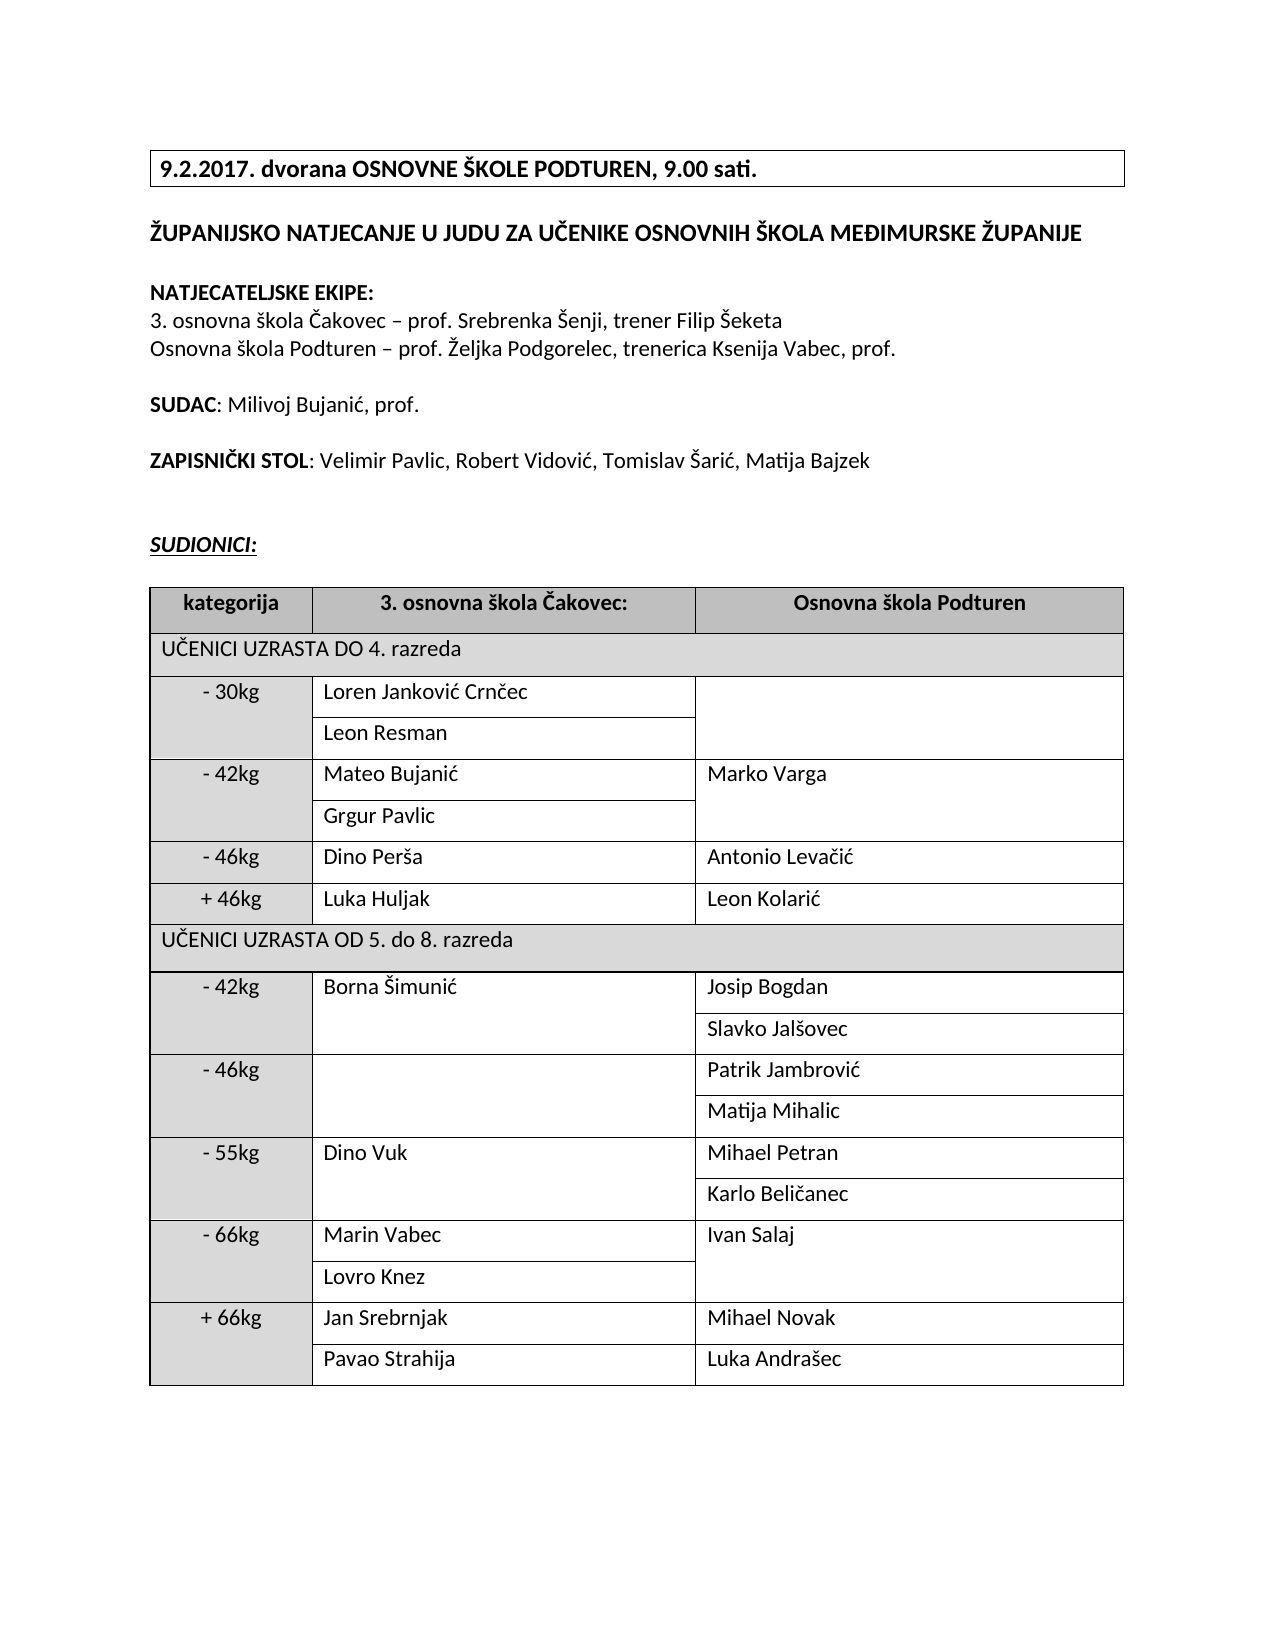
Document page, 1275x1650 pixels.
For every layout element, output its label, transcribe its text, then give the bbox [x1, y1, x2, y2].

text 9.2.2017. dvorana OSNOVNE ŠKOLE PODTUREN, 9.00 sati. [151, 151, 1124, 186]
table_cell - 55kg [151, 1138, 312, 1219]
table_cell + 66kg [151, 1303, 312, 1385]
table_cell Marin Vabec [313, 1221, 695, 1261]
text ŽUPANIJSKO NATJECANJE U JUDU ZA UČENIKE OSNOVNIH ŠKOLA MEĐIMURSKE ŽUPANIJE [150, 217, 1125, 248]
table_cell Lovro Knez [313, 1262, 695, 1302]
text SUDIONICI: [150, 531, 1125, 558]
table_cell Dino Perša [313, 842, 695, 883]
table_cell Dino Vuk [313, 1138, 695, 1219]
table_cell Patrik Jambrović [696, 1055, 1123, 1095]
table_cell Mihael Novak [696, 1303, 1123, 1343]
table_cell Borna Šimunić [313, 973, 695, 1054]
table_cell Karlo Beličanec [696, 1179, 1123, 1219]
table_cell - 46kg [151, 842, 312, 883]
text SUDAC: Milivoj Bujanić, prof. [150, 390, 1125, 418]
table_cell Matija Mihalic [696, 1096, 1123, 1137]
table_cell Antonio Levačić [696, 842, 1123, 883]
text 3. osnovna škola Čakovec – prof. Srebrenka Šenji, trener Filip Šeketa [150, 306, 1125, 334]
table_cell UČENICI UZRASTA OD 5. do 8. razreda [151, 925, 1123, 971]
table_header kategorija [151, 588, 312, 633]
table_cell [313, 1055, 695, 1137]
table_cell UČENICI UZRASTA DO 4. razreda [151, 634, 1123, 676]
table_cell Mateo Bujanić [313, 760, 695, 800]
table_cell Josip Bogdan [696, 973, 1123, 1013]
table_cell Slavko Jalšovec [696, 1014, 1123, 1054]
text ZAPISNIČKI STOL: Velimir Pavlic, Robert Vidović, Tomislav Šarić, Matija Bajzek [150, 446, 1125, 474]
table_cell Ivan Salaj [696, 1221, 1123, 1302]
table_cell - 42kg [151, 973, 312, 1054]
table_cell [696, 677, 1123, 758]
table_cell Mihael Petran [696, 1138, 1123, 1178]
table_cell - 46kg [151, 1055, 312, 1137]
table_cell Leon Kolarić [696, 884, 1123, 924]
text NATJECATELJSKE EKIPE: [150, 278, 1125, 306]
table_cell - 30kg [151, 677, 312, 758]
table_cell + 46kg [151, 884, 312, 924]
table_header Osnovna škola Podturen [696, 588, 1123, 633]
table_cell - 42kg [151, 760, 312, 841]
table_cell Leon Resman [313, 718, 695, 758]
table_cell - 66kg [151, 1221, 312, 1302]
table_header 3. osnovna škola Čakovec: [313, 588, 695, 633]
table_cell Pavao Strahija [313, 1345, 695, 1385]
table_cell Grgur Pavlic [313, 801, 695, 841]
text Osnovna škola Podturen – prof. Željka Podgorelec, trenerica Ksenija Vabec, prof. [150, 334, 1125, 362]
table_cell Marko Varga [696, 760, 1123, 841]
table_cell Luka Andrašec [696, 1345, 1123, 1385]
table_cell Luka Huljak [313, 884, 695, 924]
table_cell Loren Janković Crnčec [313, 677, 695, 717]
table_cell Jan Srebrnjak [313, 1303, 695, 1343]
